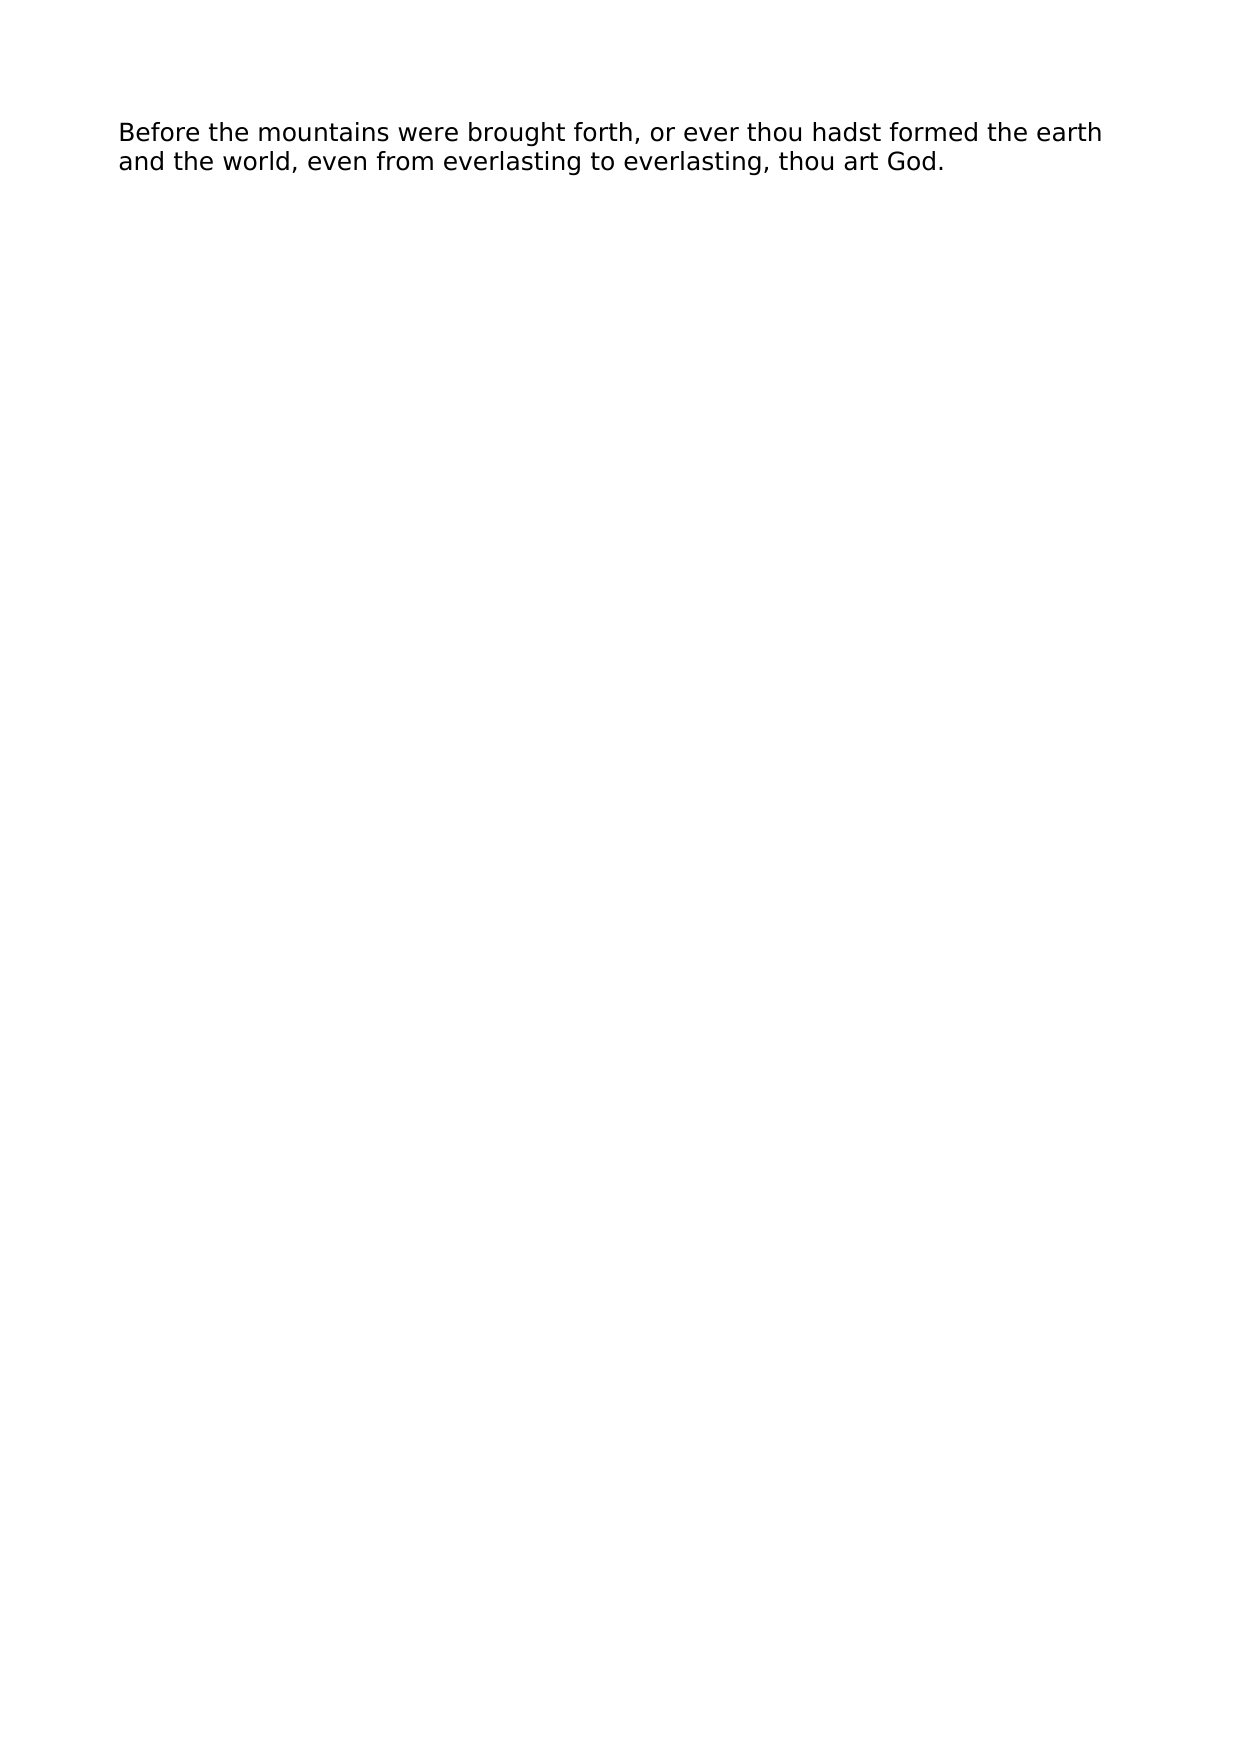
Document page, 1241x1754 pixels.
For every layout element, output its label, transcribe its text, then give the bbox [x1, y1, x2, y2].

text Before the mountains were brought forth, or ever thou hadst formed the earth and the world, even from everlasting to everlasting, thou art God. [118, 118, 1122, 176]
